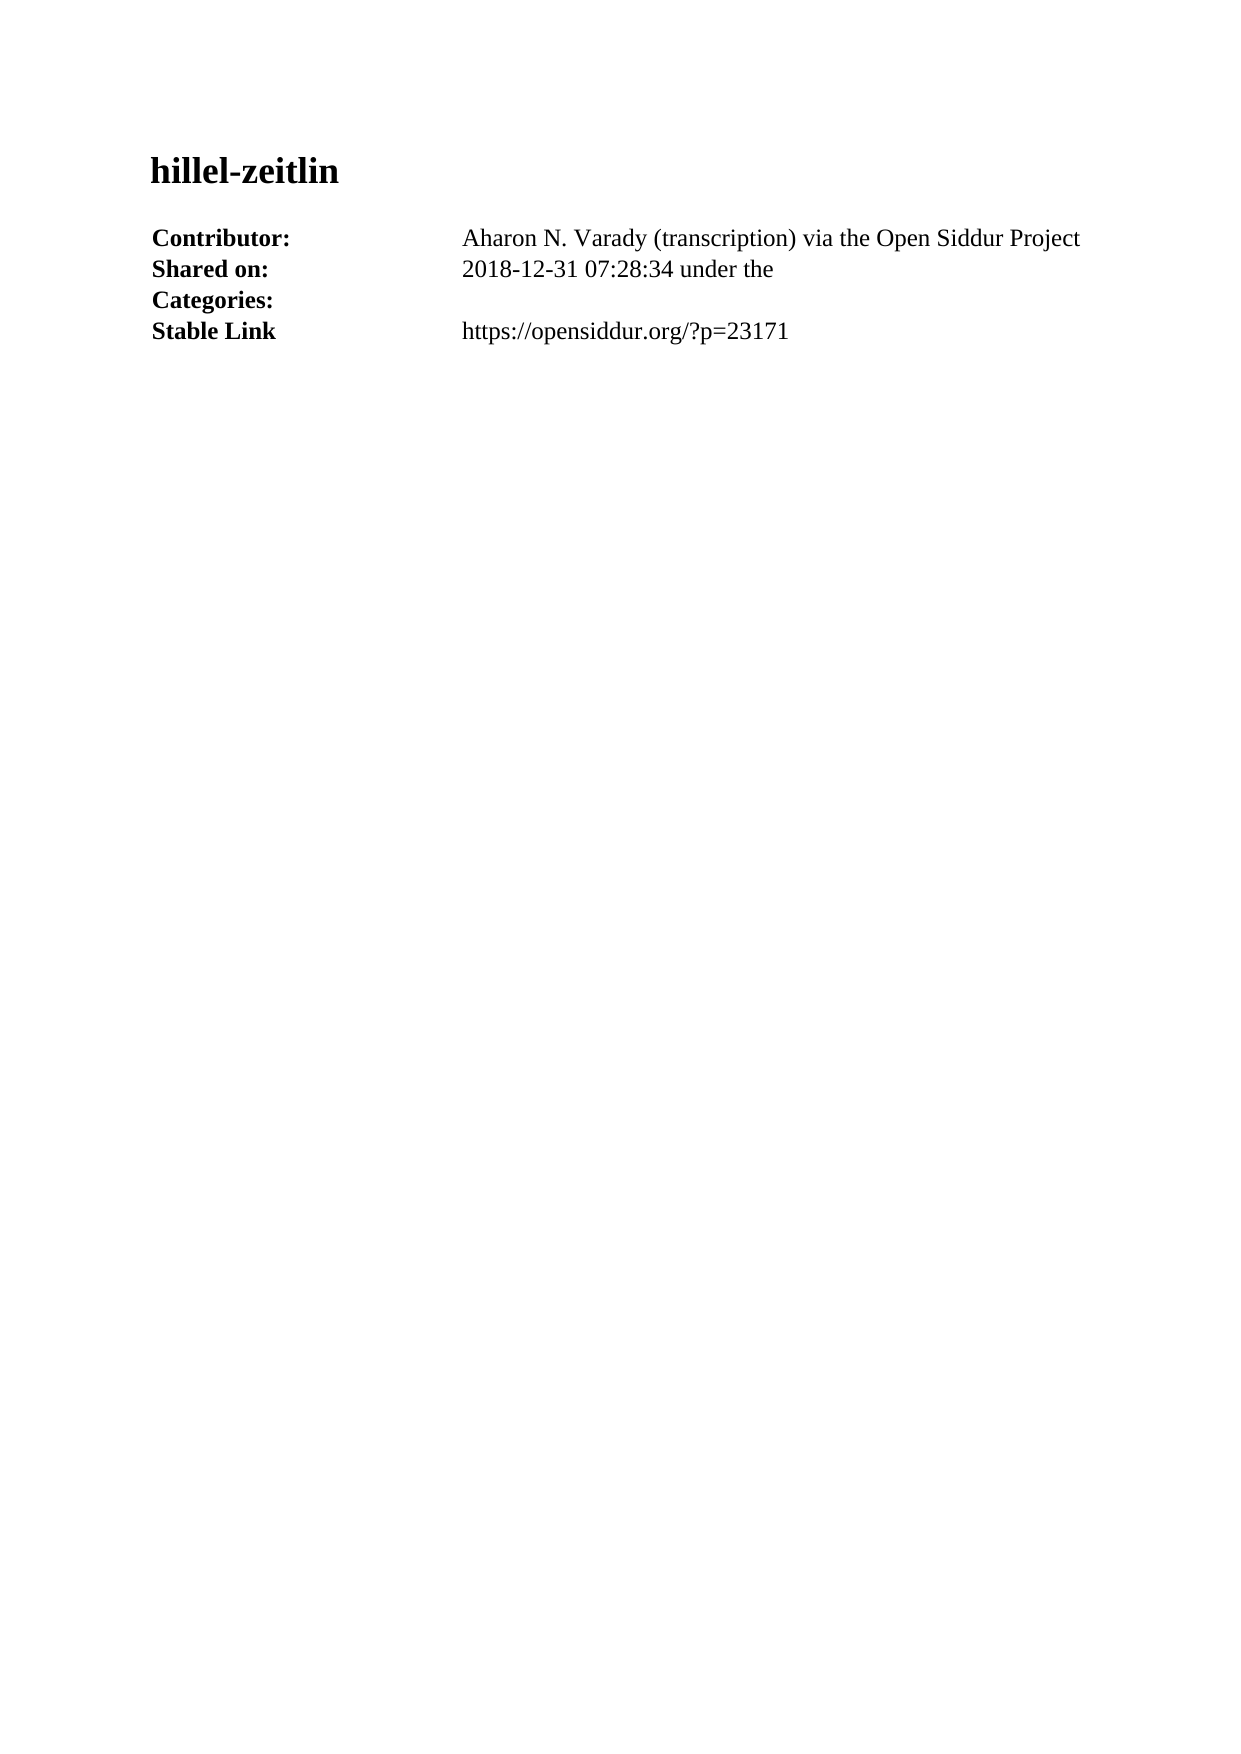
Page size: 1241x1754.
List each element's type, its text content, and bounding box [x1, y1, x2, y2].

table_cell 2018-12-31 07:28:34 under the [460, 254, 1090, 284]
table_cell https://opensiddur.org/?p=23171 [460, 315, 1090, 346]
table_header Contributor: [150, 223, 460, 253]
table_cell Shared on: [150, 254, 460, 284]
table_header Aharon N. Varady (transcription) via the Open Siddur Project [460, 223, 1090, 253]
subtitle hillel-zeitlin [150, 150, 1090, 192]
table_cell Categories: [150, 284, 460, 315]
table_cell Stable Link [150, 315, 460, 346]
table_cell [460, 284, 1090, 315]
